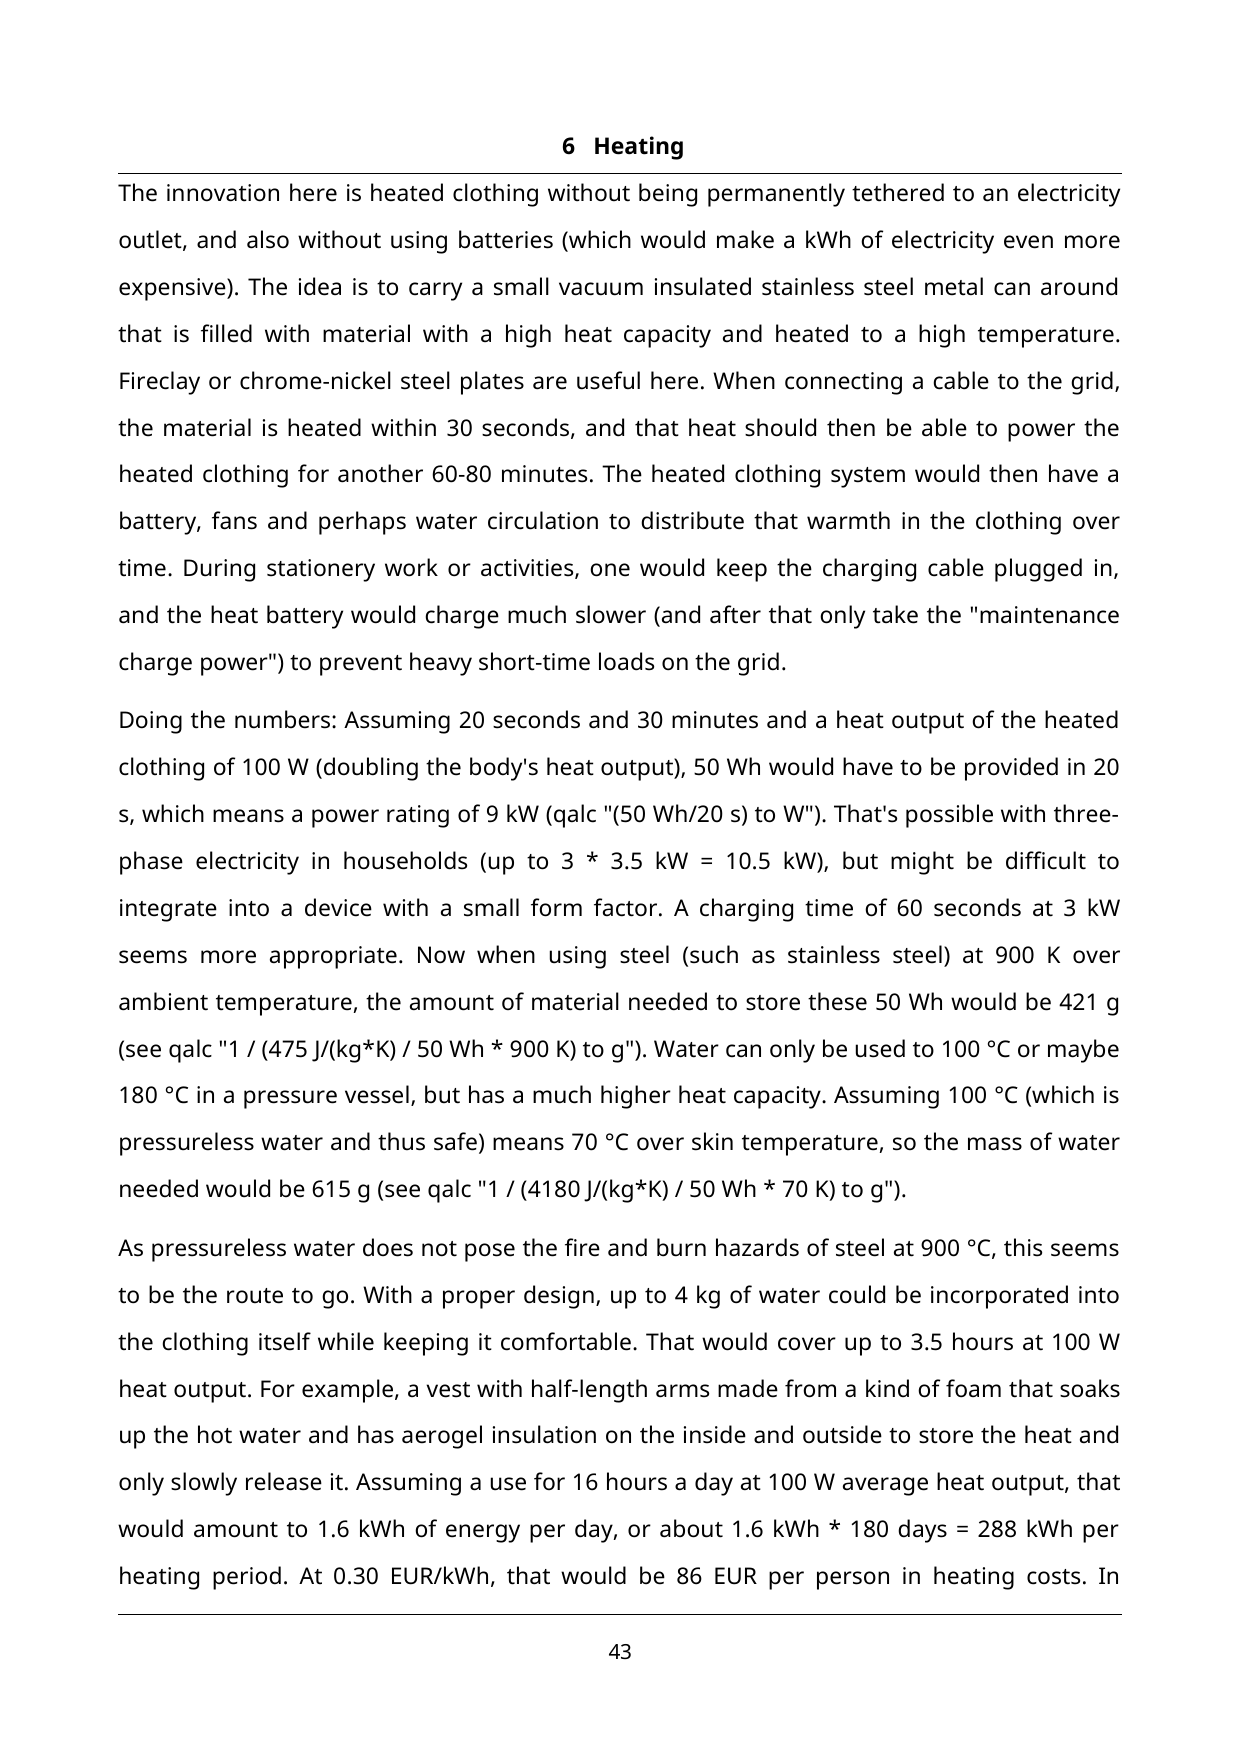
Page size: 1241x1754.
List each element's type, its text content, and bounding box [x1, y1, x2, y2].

text The innovation here is heated clothing without being permanently tethered to an electricity outlet, and also without using batteries (which would make a kWh of electricity even more expensive). The idea is to carry a small vacuum insulated stainless steel metal can around that is filled with material with a high heat capacity and heated to a high temperature. Fireclay or chrome-nickel steel plates are useful here. When connecting a cable to the grid, the material is heated within 30 seconds, and that heat should then be able to power the heated clothing for another 60-80 minutes. The heated clothing system would then have a battery, fans and perhaps water circulation to distribute that warmth in the clothing over time. During stationery work or activities, one would keep the charging cable plugged in, and the heat battery would charge much slower (and after that only take the "maintenance charge power") to prevent heavy short-time loads on the grid. [118, 177, 1122, 677]
text As pressureless water does not pose the fire and burn hazards of steel at 900 °C, this seems to be the route to go. With a proper design, up to 4 kg of water could be incorporated into the clothing itself while keeping it comfortable. That would cover up to 3.5 hours at 100 W heat output. For example, a vest with half-length arms made from a kind of foam that soaks up the hot water and has aerogel insulation on the inside and outside to store the heat and only slowly release it. Assuming a use for 16 hours a day at 100 W average heat output, that would amount to 1.6 kWh of energy per day, or about 1.6 kWh * 180 days = 288 kWh per heating period. At 0.30 EUR/kWh, that would be 86 EUR per person in heating costs. In [118, 1232, 1122, 1591]
text Doing the numbers: Assuming 20 seconds and 30 minutes and a heat output of the heated clothing of 100 W (doubling the body's heat output), 50 Wh would have to be provided in 20 s, which means a power rating of 9 kW (qalc "(50 Wh/20 s) to W"). That's possible with three-phase electricity in households (up to 3 * 3.5 kW = 10.5 kW), but might be difficult to integrate into a device with a small form factor. A charging time of 60 seconds at 3 kW seems more appropriate. Now when using steel (such as stainless steel) at 900 K over ambient temperature, the amount of material needed to store these 50 Wh would be 421 g (see qalc "1 / (475 J/(kg*K) / 50 Wh * 900 K) to g"). Water can only be used to 100 °C or maybe 180 °C in a pressure vessel, but has a much higher heat capacity. Assuming 100 °C (which is pressureless water and thus safe) means 70 °C over skin temperature, so the mass of water needed would be 615 g (see qalc "1 / (4180 J/(kg*K) / 50 Wh * 70 K) to g"). [118, 704, 1122, 1204]
